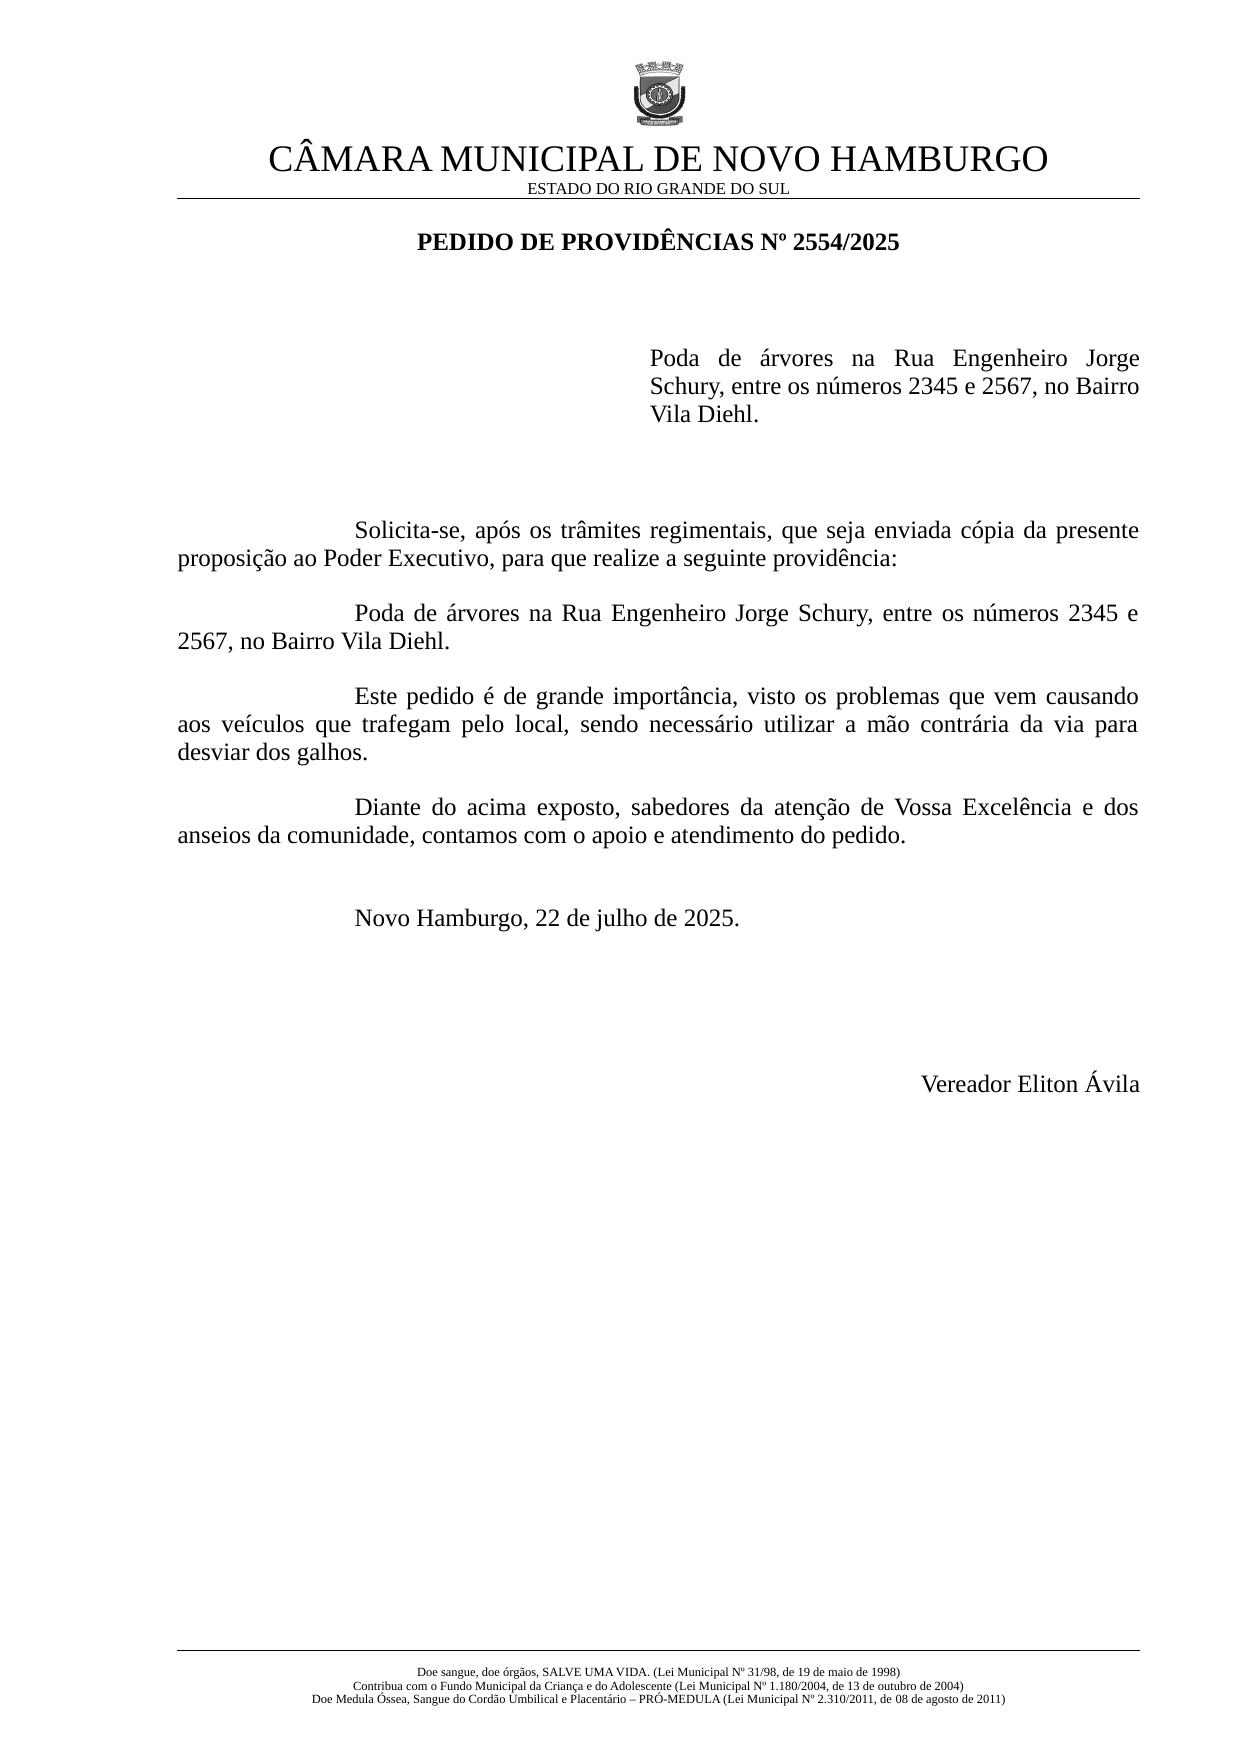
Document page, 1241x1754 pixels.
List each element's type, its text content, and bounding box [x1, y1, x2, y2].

text Diante do acima exposto, sabedores da atenção de Vossa Excelência e dos anseios da comunidade, contamos com o apoio e atendimento do pedido. [177, 793, 1140, 849]
text Novo Hamburgo, 22 de julho de 2025. [177, 904, 1140, 932]
text Este pedido é de grande importância, visto os problemas que vem causando aos veículos que trafegam pelo local, sendo necessário utilizar a mão contrária da via para desviar dos galhos. [177, 682, 1140, 766]
text Solicita-se, após os trâmites regimentais, que seja enviada cópia da presente proposição ao Poder Executivo, para que realize a seguinte providência: [177, 516, 1140, 572]
text Vereador Eliton Ávila [649, 1070, 1140, 1098]
text PEDIDO DE PROVIDÊNCIAS Nº 2554/2025 [177, 228, 1140, 256]
text Poda de árvores na Rua Engenheiro Jorge Schury, entre os números 2345 e 2567, no Bairro Vila Diehl. [177, 599, 1140, 655]
list Poda de árvores na Rua Engenheiro Jorge Schury, entre os números 2345 e 2567, no Bairro Vila Diehl. [649, 344, 1140, 428]
